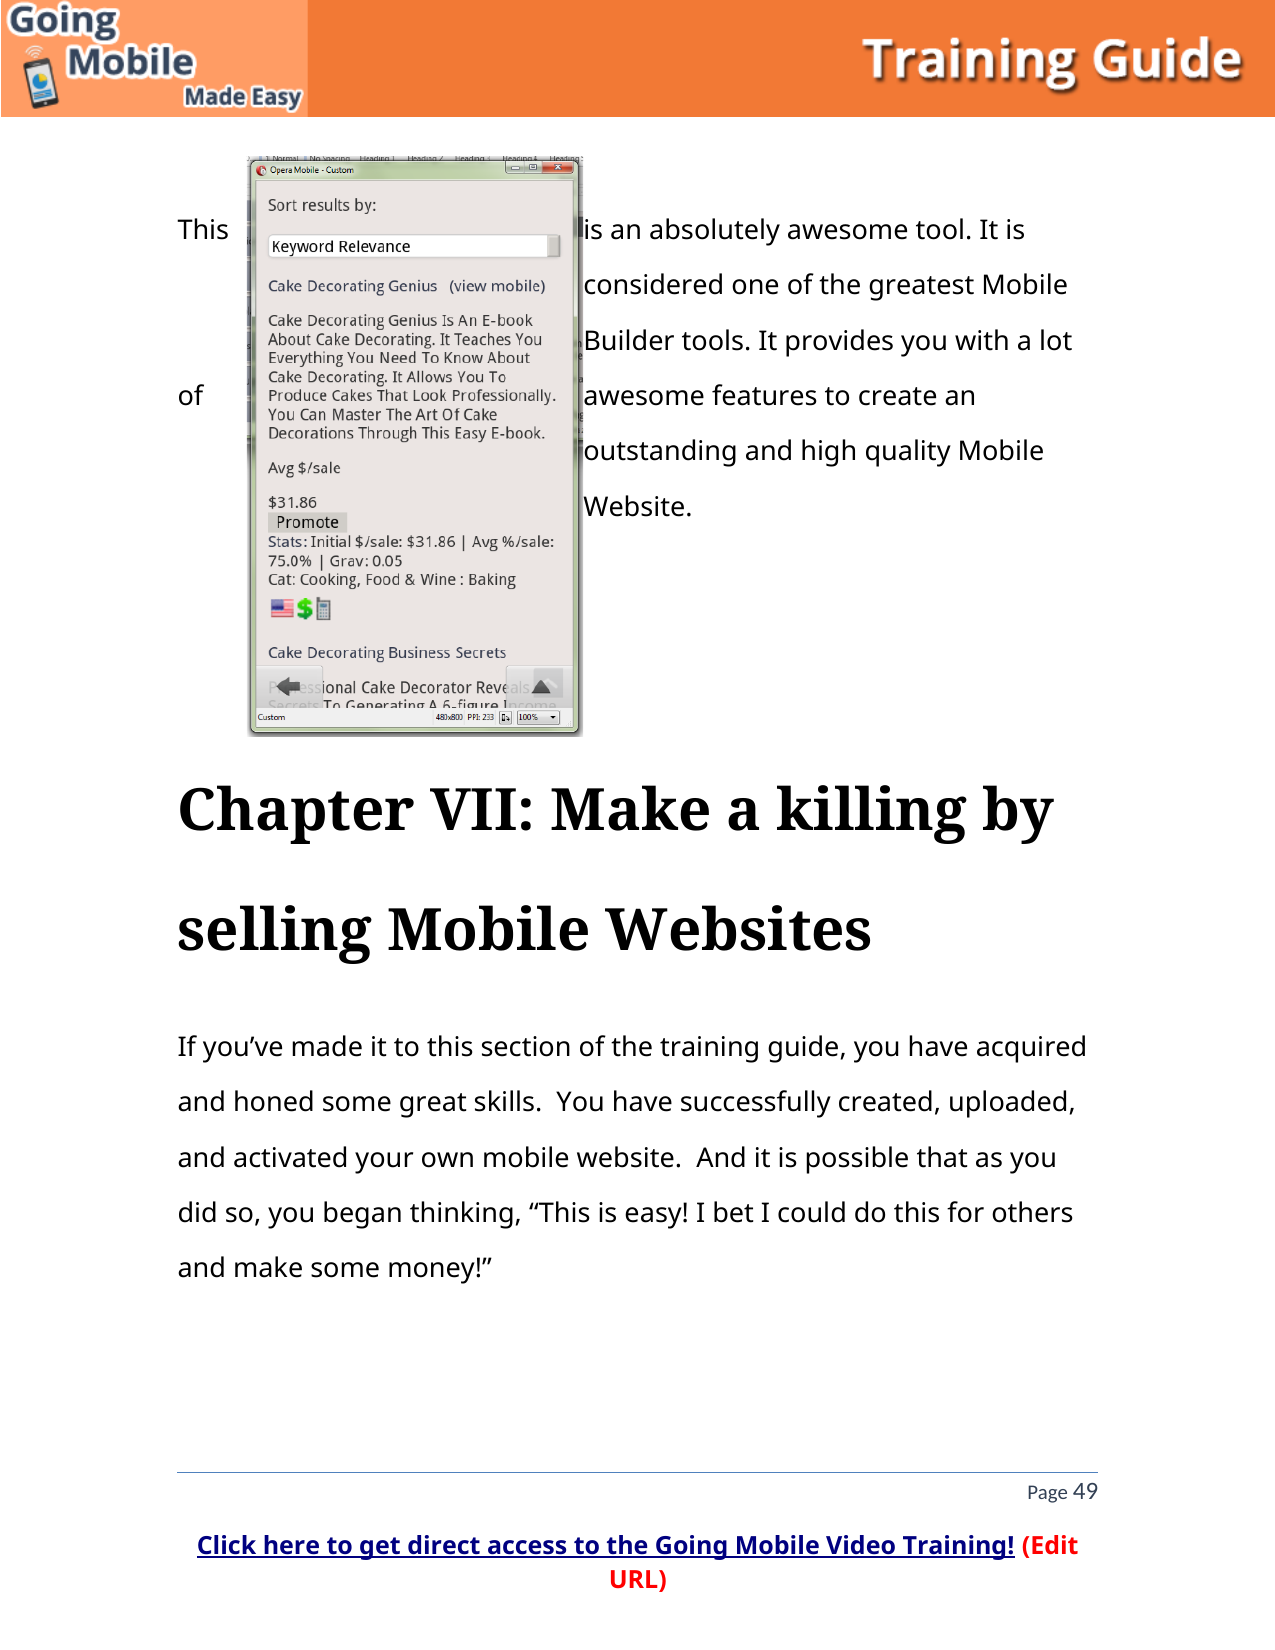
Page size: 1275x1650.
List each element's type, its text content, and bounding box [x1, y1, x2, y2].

text Chapter VII: Make a killing by selling Mobile Websites [177, 768, 1098, 967]
text This is an absolutely awesome tool. It is considered one of the greatest Mobile Builder tools. It provides you with a lot of awesome features to create an outstanding and high quality Mobile Website. [584, 210, 1098, 524]
text This is an absolutely awesome tool. It is considered one of the greatest Mobile Builder tools. It provides you with a lot of awesome features to create an outstanding and high quality Mobile Website. [177, 210, 246, 524]
text If you’ve made it to this section of the training guide, you have acquired and honed some great skills. You have successfully created, uploaded, and activated your own mobile website. And it is possible that as you did so, you began thinking, “This is easy! I bet I could do this for others and make some money!” [177, 1028, 1098, 1286]
